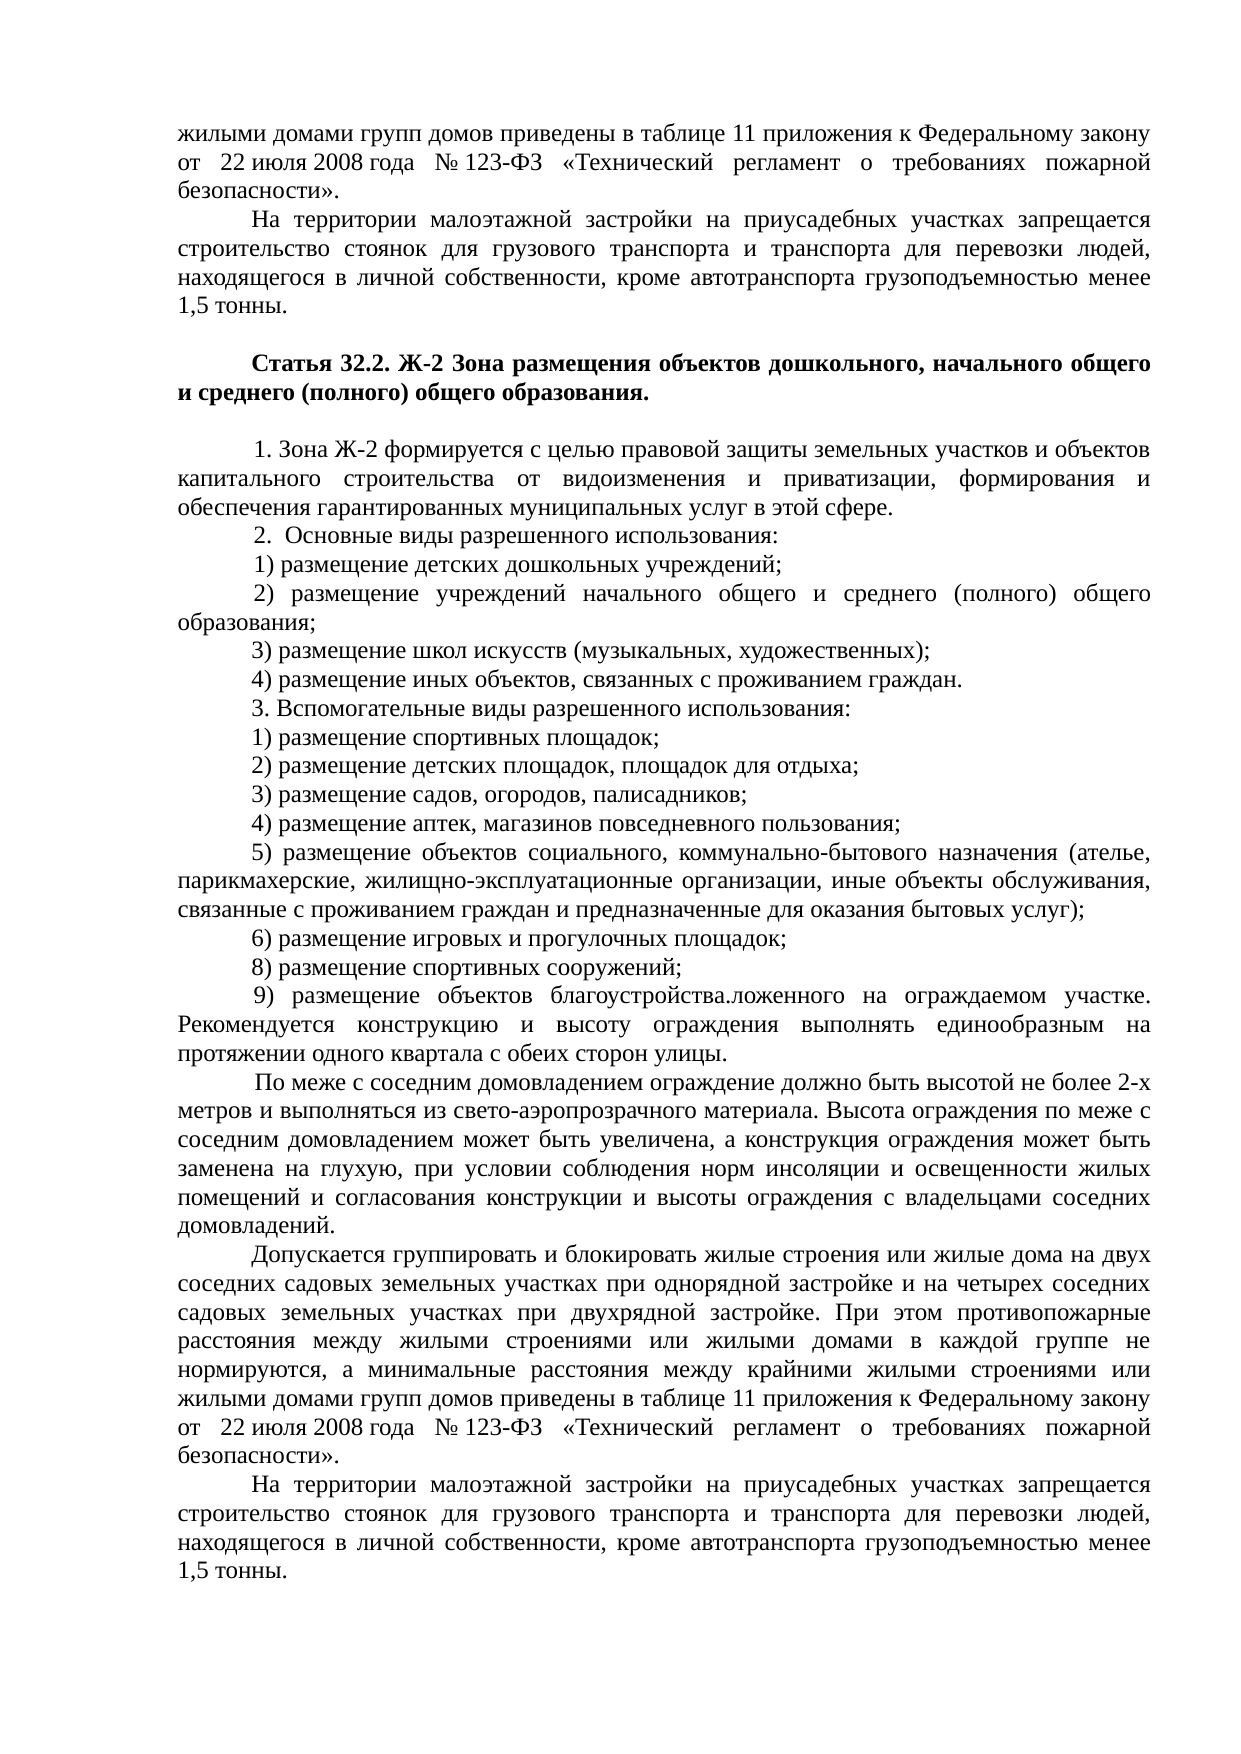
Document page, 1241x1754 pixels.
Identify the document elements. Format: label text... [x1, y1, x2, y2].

text Статья 32.2. Ж-2 Зона размещения объектов дошкольного, начального общего и среднего (полного) общего образования. [177, 348, 1152, 406]
text 1) размещение детских дошкольных учреждений; [177, 549, 1152, 578]
text На территории малоэтажной застройки на приусадебных участках запрещается строительство стоянок для грузового транспорта и транспорта для перевозки людей, находящегося в личной собственности, кроме автотранспорта грузоподъемностью менее 1,5 тонны. [177, 1469, 1152, 1584]
text 2. Основные виды разрешенного использования: [177, 521, 1152, 549]
text 3. Вспомогательные виды разрешенного использования: [177, 693, 1152, 722]
text 3) размещение садов, огородов, палисадников; [177, 779, 1152, 808]
text 2) размещение учреждений начального общего и среднего (полного) общего образования; [177, 578, 1152, 636]
text 6) размещение игровых и прогулочных площадок; [177, 923, 1152, 952]
text 4) размещение аптек, магазинов повседневного пользования; [177, 808, 1152, 837]
text По меже с соседним домовладением ограждение должно быть высотой не более 2-х метров и выполняться из свето-аэропрозрачного материала. Высота ограждения по меже с соседним домовладением может быть увеличена, а конструкция ограждения может быть заменена на глухую, при условии соблюдения норм инсоляции и освещенности жилых помещений и согласования конструкции и высоты ограждения с владельцами соседних домовладений. [177, 1067, 1152, 1239]
text Допускается группировать и блокировать жилые строения или жилые дома на двух соседних садовых земельных участках при однорядной застройке и на четырех соседних садовых земельных участках при двухрядной застройке. При этом противопожарные расстояния между жилыми строениями или жилыми домами в каждой группе не нормируются, а минимальные расстояния между крайними жилыми строениями или жилыми домами групп домов приведены в таблице 11 приложения к Федеральному закону от 22 июля 2008 года № 123-ФЗ «Технический регламент о требованиях пожарной безопасности». [177, 1239, 1152, 1469]
text 1. Зона Ж-2 формируется с целью правовой защиты земельных участков и объектов капитального строительства от видоизменения и приватизации, формирования и обеспечения гарантированных муниципальных услуг в этой сфере. [177, 434, 1152, 521]
text жилыми домами групп домов приведены в таблице 11 приложения к Федеральному закону от 22 июля 2008 года № 123-ФЗ «Технический регламент о требованиях пожарной безопасности». [177, 118, 1152, 204]
text 9) размещение объектов благоустройства.ложенного на ограждаемом участке. Рекомендуется конструкцию и высоту ограждения выполнять единообразным на протяжении одного квартала с обеих сторон улицы. [177, 981, 1152, 1067]
text На территории малоэтажной застройки на приусадебных участках запрещается строительство стоянок для грузового транспорта и транспорта для перевозки людей, находящегося в личной собственности, кроме автотранспорта грузоподъемностью менее 1,5 тонны. [177, 204, 1152, 319]
text 4) размещение иных объектов, связанных с проживанием граждан. [177, 664, 1152, 693]
text 5) размещение объектов социального, коммунально-бытового назначения (ателье, парикмахерские, жилищно-эксплуатационные организации, иные объекты обслуживания, связанные с проживанием граждан и предназначенные для оказания бытовых услуг); [177, 837, 1152, 923]
text 3) размещение школ искусств (музыкальных, художественных); [177, 636, 1152, 664]
text 2) размещение детских площадок, площадок для отдыха; [177, 751, 1152, 779]
text 8) размещение спортивных сооружений; [177, 952, 1152, 981]
text 1) размещение спортивных площадок; [177, 722, 1152, 751]
